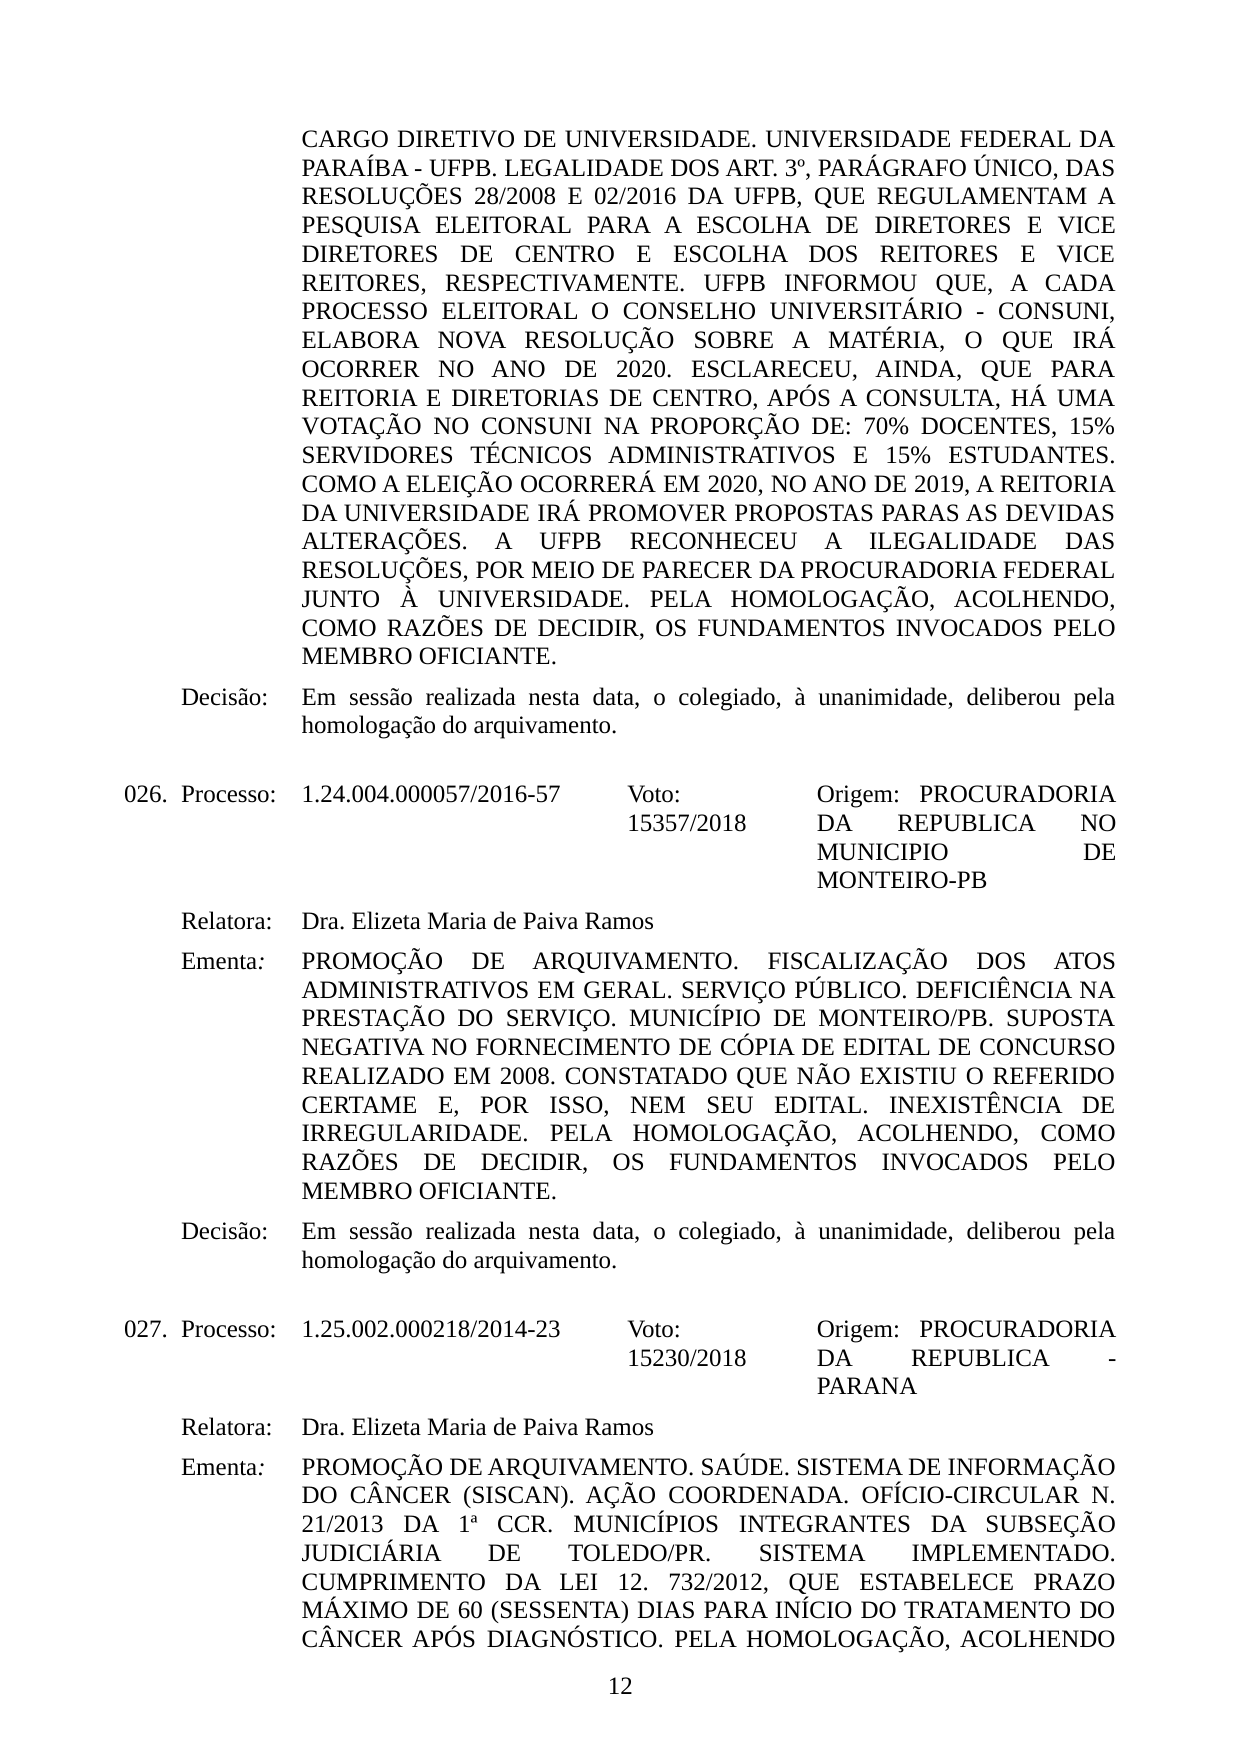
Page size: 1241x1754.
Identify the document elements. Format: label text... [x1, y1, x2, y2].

table_header 026. [118, 774, 175, 900]
table_header 1.24.004.000057/2016-57 [296, 774, 621, 900]
table_header Processo: [175, 774, 296, 900]
table_cell Relatora: [175, 900, 296, 940]
table_cell [118, 1210, 175, 1279]
table_cell Em sessão realizada nesta data, o colegiado, à unanimidade, deliberou pela homologação do arquivamento. [296, 1210, 1122, 1279]
table_cell Decisão: [175, 676, 296, 745]
table_cell [175, 118, 296, 676]
table_cell [118, 676, 175, 745]
table_header 027. [118, 1308, 175, 1406]
table_cell [118, 900, 175, 940]
table_header Processo: [175, 1308, 296, 1406]
table_cell Relatora: [175, 1406, 296, 1446]
table_cell Ementa: [175, 940, 296, 1210]
table_cell [118, 118, 175, 676]
table_cell [118, 1406, 175, 1446]
table_cell [118, 1446, 175, 1659]
table_header Voto: 15230/2018 [621, 1308, 811, 1406]
table_cell PROMOÇÃO DE ARQUIVAMENTO. SAÚDE. SISTEMA DE INFORMAÇÃO DO CÂNCER (SISCAN). AÇÃO COORDENADA. OFÍCIO-CIRCULAR N. 21/2013 DA 1ª CCR. MUNICÍPIOS INTEGRANTES DA SUBSEÇÃO JUDICIÁRIA DE TOLEDO/PR. SISTEMA IMPLEMENTADO. CUMPRIMENTO DA LEI 12. 732/2012, QUE ESTABELECE PRAZO MÁXIMO DE 60 (SESSENTA) DIAS PARA INÍCIO DO TRATAMENTO DO CÂNCER APÓS DIAGNÓSTICO. PELA HOMOLOGAÇÃO, ACOLHENDO [296, 1446, 1122, 1659]
table_cell Dra. Elizeta Maria de Paiva Ramos [296, 900, 1122, 940]
table_header 1.25.002.000218/2014-23 [296, 1308, 621, 1406]
table_cell CARGO DIRETIVO DE UNIVERSIDADE. UNIVERSIDADE FEDERAL DA PARAÍBA - UFPB. LEGALIDADE DOS ART. 3º, PARÁGRAFO ÚNICO, DAS RESOLUÇÕES 28/2008 E 02/2016 DA UFPB, QUE REGULAMENTAM A PESQUISA ELEITORAL PARA A ESCOLHA DE DIRETORES E VICE DIRETORES DE CENTRO E ESCOLHA DOS REITORES E VICE REITORES, RESPECTIVAMENTE. UFPB INFORMOU QUE, A CADA PROCESSO ELEITORAL O CONSELHO UNIVERSITÁRIO - CONSUNI, ELABORA NOVA RESOLUÇÃO SOBRE A MATÉRIA, O QUE IRÁ OCORRER NO ANO DE 2020. ESCLARECEU, AINDA, QUE PARA REITORIA E DIRETORIAS DE CENTRO, APÓS A CONSULTA, HÁ UMA VOTAÇÃO NO CONSUNI NA PROPORÇÃO DE: 70% DOCENTES, 15% SERVIDORES TÉCNICOS ADMINISTRATIVOS E 15% ESTUDANTES. COMO A ELEIÇÃO OCORRERÁ EM 2020, NO ANO DE 2019, A REITORIA DA UNIVERSIDADE IRÁ PROMOVER PROPOSTAS PARAS AS DEVIDAS ALTERAÇÕES. A UFPB RECONHECEU A ILEGALIDADE DAS RESOLUÇÕES, POR MEIO DE PARECER DA PROCURADORIA FEDERAL JUNTO À UNIVERSIDADE. PELA HOMOLOGAÇÃO, ACOLHENDO, COMO RAZÕES DE DECIDIR, OS FUNDAMENTOS INVOCADOS PELO MEMBRO OFICIANTE. [296, 118, 1122, 676]
table_cell Ementa: [175, 1446, 296, 1659]
table_cell PROMOÇÃO DE ARQUIVAMENTO. FISCALIZAÇÃO DOS ATOS ADMINISTRATIVOS EM GERAL. SERVIÇO PÚBLICO. DEFICIÊNCIA NA PRESTAÇÃO DO SERVIÇO. MUNICÍPIO DE MONTEIRO/PB. SUPOSTA NEGATIVA NO FORNECIMENTO DE CÓPIA DE EDITAL DE CONCURSO REALIZADO EM 2008. CONSTATADO QUE NÃO EXISTIU O REFERIDO CERTAME E, POR ISSO, NEM SEU EDITAL. INEXISTÊNCIA DE IRREGULARIDADE. PELA HOMOLOGAÇÃO, ACOLHENDO, COMO RAZÕES DE DECIDIR, OS FUNDAMENTOS INVOCADOS PELO MEMBRO OFICIANTE. [296, 940, 1122, 1210]
table_header Origem: PROCURADORIA DA REPUBLICA - PARANA [811, 1308, 1122, 1406]
table_cell [118, 940, 175, 1210]
table_cell Em sessão realizada nesta data, o colegiado, à unanimidade, deliberou pela homologação do arquivamento. [296, 676, 1122, 745]
table_cell Decisão: [175, 1210, 296, 1279]
table_cell Dra. Elizeta Maria de Paiva Ramos [296, 1406, 1122, 1446]
table_header Voto: 15357/2018 [621, 774, 811, 900]
table_header Origem: PROCURADORIA DA REPUBLICA NO MUNICIPIO DE MONTEIRO-PB [811, 774, 1122, 900]
